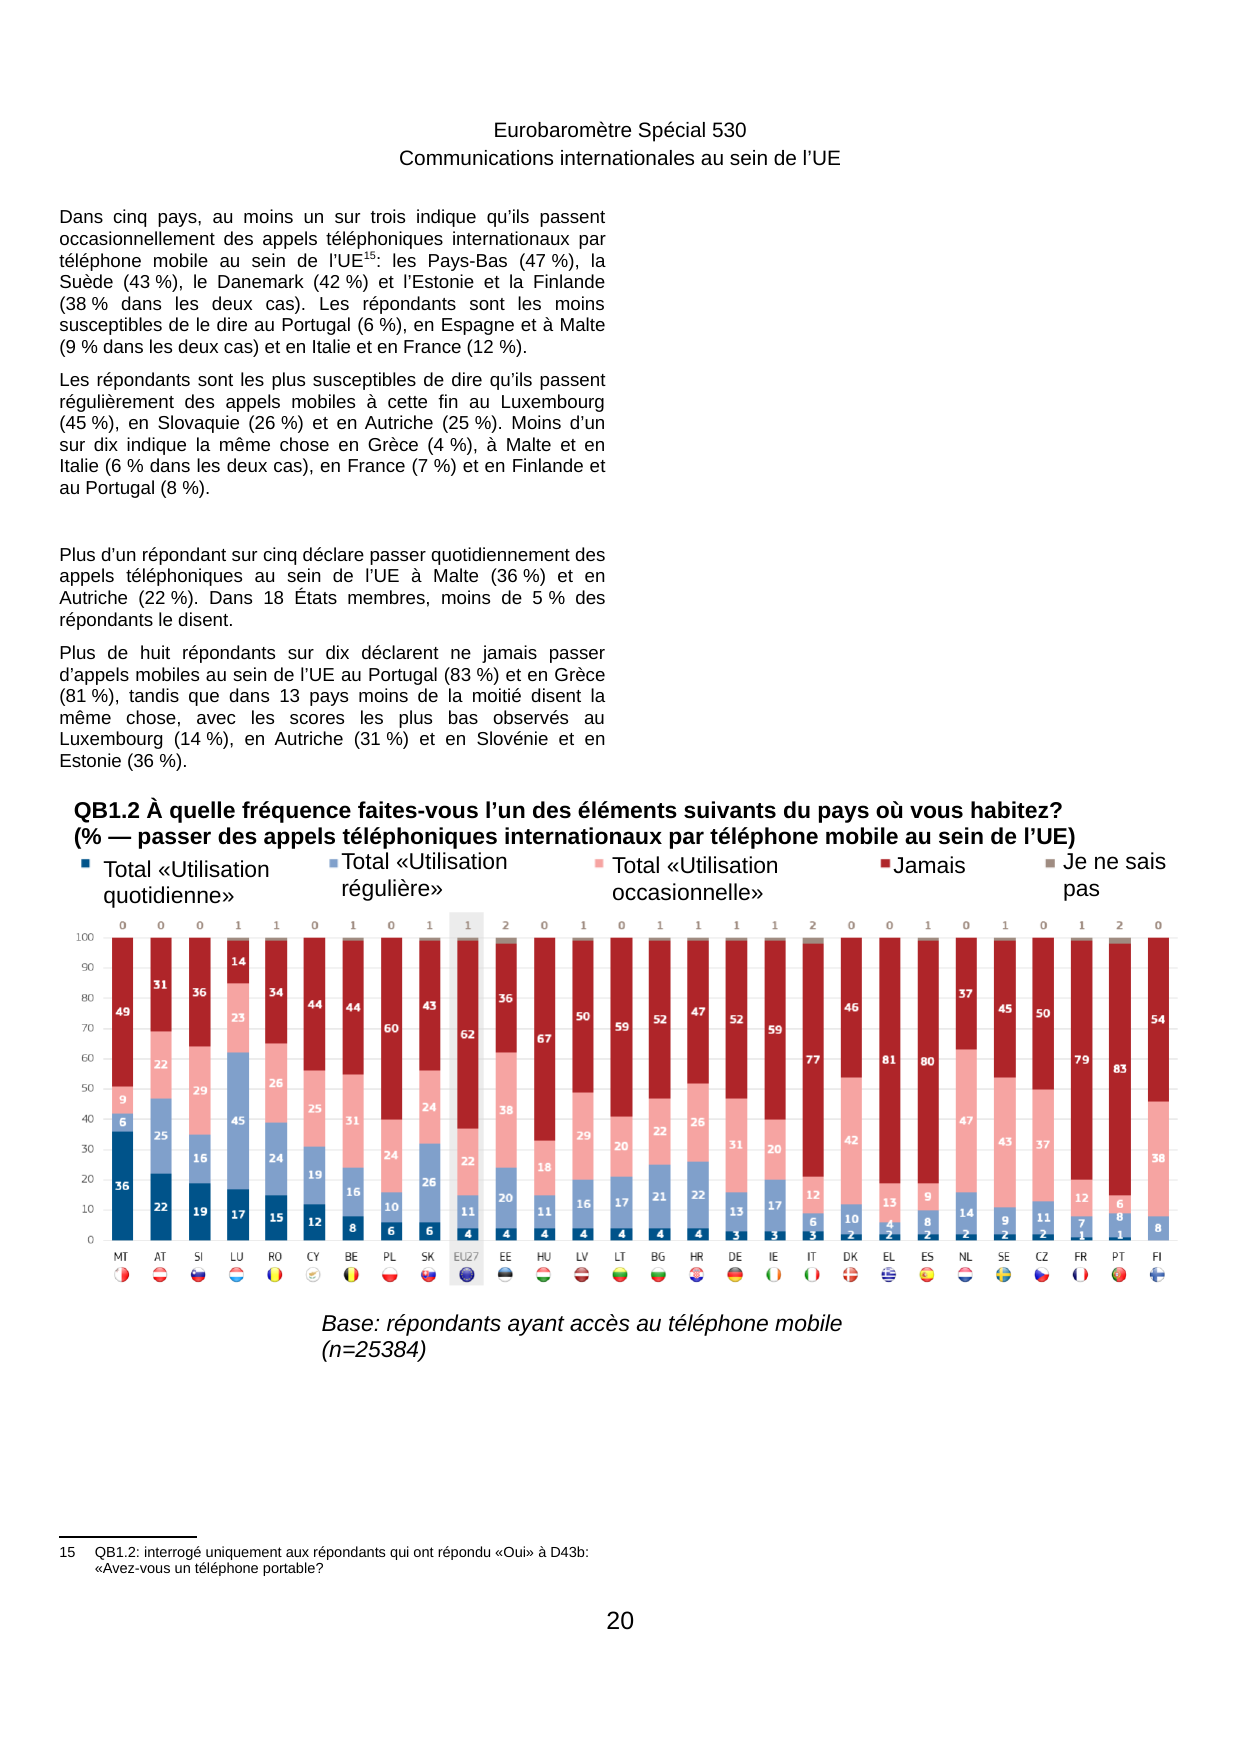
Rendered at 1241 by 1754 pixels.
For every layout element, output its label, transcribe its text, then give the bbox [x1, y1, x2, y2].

picture [66, 833, 1056, 886]
picture [387, 834, 392, 842]
picture [1041, 833, 1048, 842]
picture [448, 834, 453, 842]
picture [598, 834, 604, 842]
text QB1.2: interrogé uniquement aux répondants qui ont répondu «Oui» à D43b: «Avez-vous un téléphone portable? [59, 1543, 605, 1577]
picture [864, 834, 869, 842]
picture [281, 834, 286, 842]
picture [754, 834, 759, 842]
text Plus de huit répondants sur dix déclarent ne jamais passer d’appels mobiles au sein de l’UE au Portugal (83 %) et en Grèce (81 %), tandis que dans 13 pays moins de la moitié disent la même chose, avec les scores les plus bas observés au Luxembourg (14 %), en Autriche (31 %) et en Slovénie et en Estonie (36 %). [59, 642, 605, 771]
text Les répondants sont les plus susceptibles de dire qu’ils passent régulièrement des appels mobiles à cette fin au Luxembourg (45 %), en Slovaquie (26 %) et en Autriche (25 %). Moins d’un sur dix indique la même chose en Grèce (4 %), à Malte et en Italie (6 % dans les deux cas), en France (7 %) et en Finlande et au Portugal (8 %). [59, 369, 605, 498]
picture [781, 834, 787, 842]
text Dans cinq pays, au moins un sur trois indique qu’ils passent occasionnellement des appels téléphoniques internationaux par téléphone mobile au sein de l’UE: les Pays-Bas (47 %), la Suède (43 %), le Danemark (42 %) et l’Estonie et la Finlande (38 % dans les deux cas). Les répondants sont les moins susceptibles de le dire au Portugal (6 %), en Espagne et à Malte (9 % dans les deux cas) et en Italie et en France (12 %). [59, 206, 605, 357]
picture [994, 834, 999, 842]
picture [849, 834, 855, 842]
picture [221, 834, 226, 842]
picture [142, 834, 147, 842]
picture [66, 907, 1189, 1292]
picture [414, 834, 420, 842]
picture [673, 834, 678, 842]
picture [295, 834, 300, 842]
text Plus d’un répondant sur cinq déclare passer quotidiennement des appels téléphoniques au sein de l’UE à Malte (36 %) et en Autriche (22 %). Dans 18 États membres, moins de 5 % des répondants le disent. [59, 544, 605, 630]
